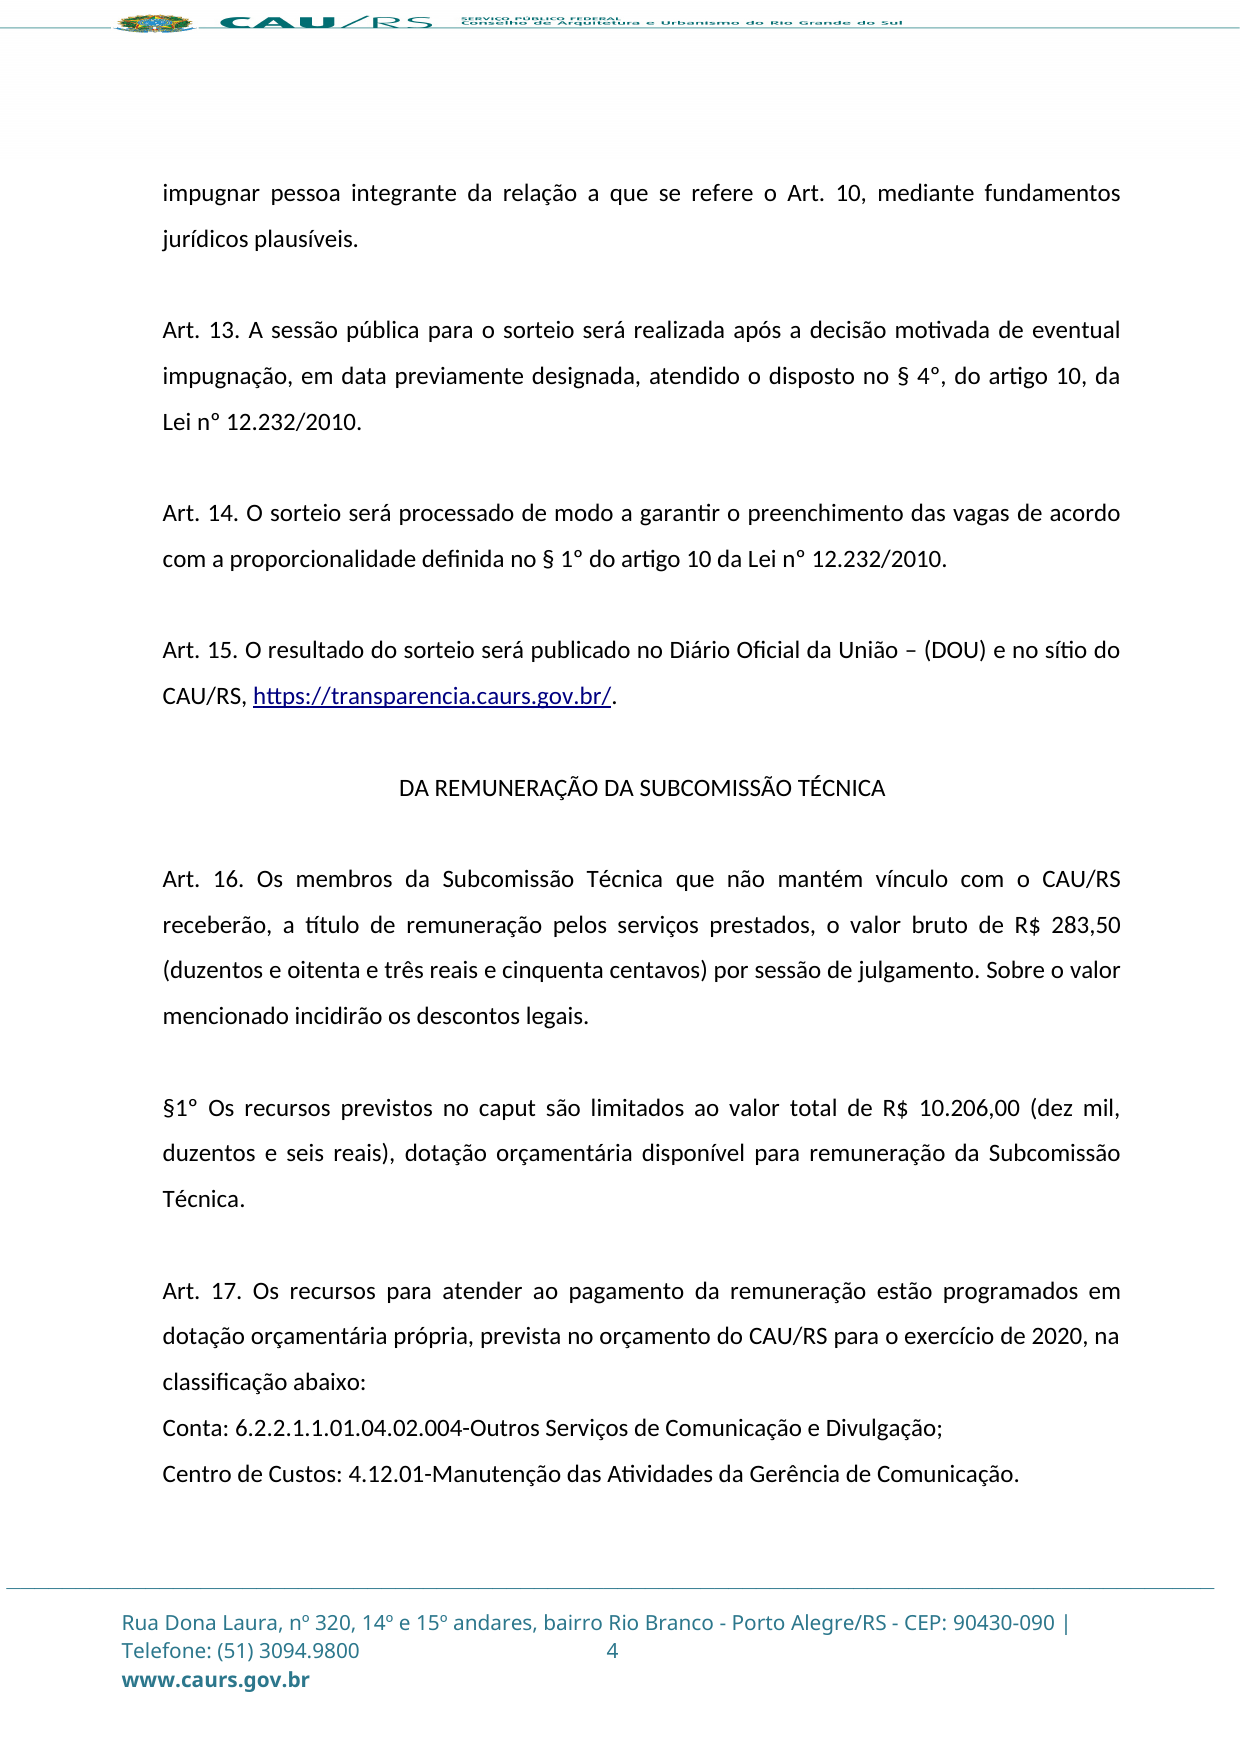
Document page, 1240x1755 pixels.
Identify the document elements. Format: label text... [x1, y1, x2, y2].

text §1º Os recursos previstos no caput são limitados ao valor total de R$ 10.206,00 (dez mil, duzentos e seis reais), dotação orçamentária disponível para remuneração da Subcomissão Técnica. [162, 1092, 1122, 1214]
text impugnar pessoa integrante da relação a que se refere o Art. 10, mediante fundamentos jurídicos plausíveis. [162, 177, 1122, 253]
text Art. 17. Os recursos para atender ao pagamento da remuneração estão programados em dotação orçamentária própria, prevista no orçamento do CAU/RS para o exercício de 2020, na classificação abaixo: [162, 1275, 1122, 1397]
text Art. 15. O resultado do sorteio será publicado no Diário Oficial da União – (DOU) e no sítio do CAU/RS, https://transparencia.caurs.gov.br/. [162, 634, 1122, 711]
text Art. 13. A sessão pública para o sorteio será realizada após a decisão motivada de eventual impugnação, em data previamente designada, atendido o disposto no § 4º, do artigo 10, da Lei nº 12.232/2010. [162, 314, 1122, 436]
text DA REMUNERAÇÃO DA SUBCOMISSÃO TÉCNICA [162, 772, 1122, 802]
text Centro de Custos: 4.12.01-Manutenção das Atividades da Gerência de Comunicação. [162, 1458, 1122, 1488]
text Art. 14. O sorteio será processado de modo a garantir o preenchimento das vagas de acordo com a proporcionalidade definida no § 1º do artigo 10 da Lei nº 12.232/2010. [162, 497, 1122, 574]
text Conta: 6.2.2.1.1.01.04.02.004-Outros Serviços de Comunicação e Divulgação; [162, 1412, 1122, 1442]
text Art. 16. Os membros da Subcomissão Técnica que não mantém vínculo com o CAU/RS receberão, a título de remuneração pelos serviços prestados, o valor bruto de R$ 283,50 (duzentos e oitenta e três reais e cinquenta centavos) por sessão de julgamento. Sobre o valor mencionado incidirão os descontos legais. [162, 863, 1122, 1031]
